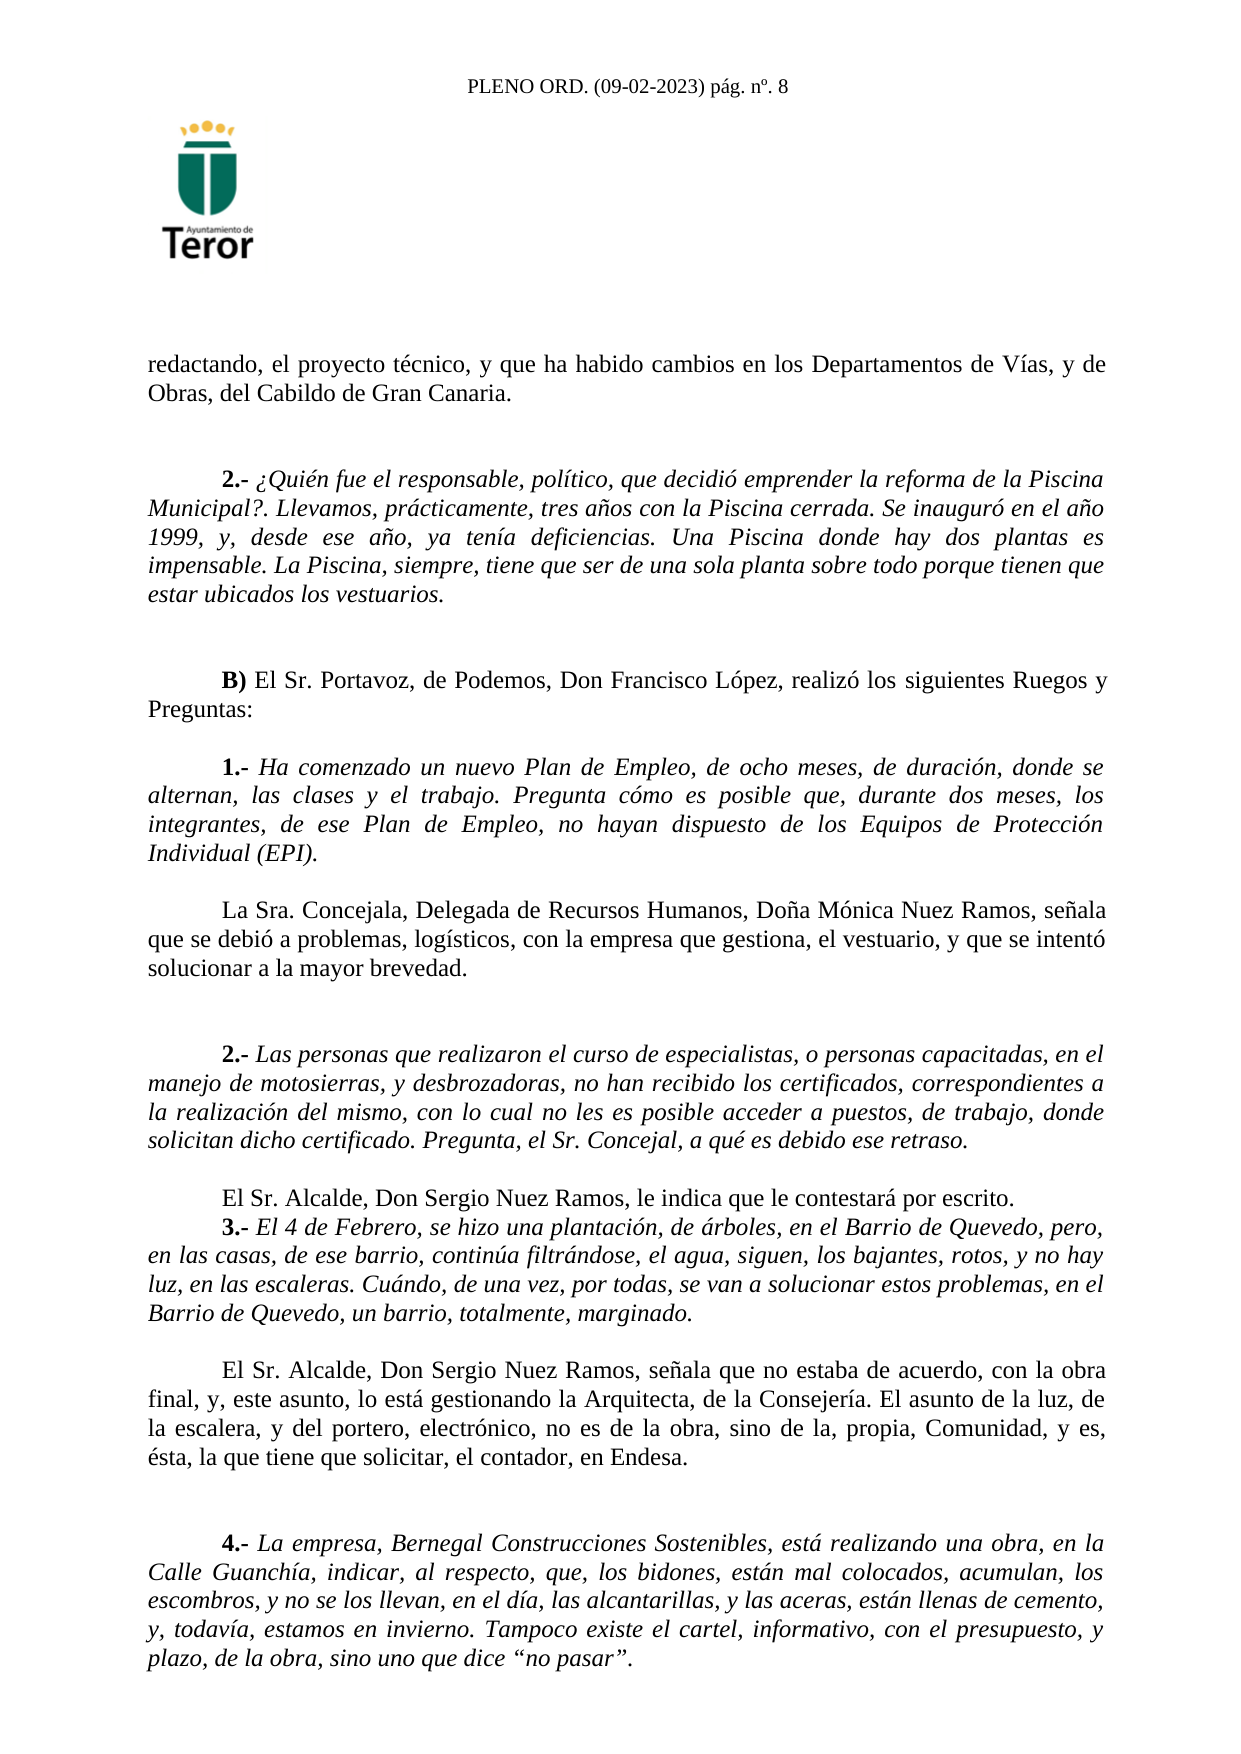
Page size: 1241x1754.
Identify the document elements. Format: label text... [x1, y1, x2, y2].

text La Sra. Concejala, Delegada de Recursos Humanos, Doña Mónica Nuez Ramos, señala que se debió a problemas, logísticos, con la empresa que gestiona, el vestuario, y que se intentó solucionar a la mayor brevedad. [148, 895, 1107, 982]
text El Sr. Alcalde, Don Sergio Nuez Ramos, le indica que le contestará por escrito. [148, 1183, 1107, 1212]
text 2.- Las personas que realizaron el curso de especialistas, o personas capacitadas, en el manejo de motosierras, y desbrozadoras, no han recibido los certificados, correspondientes a la realización del mismo, con lo cual no les es posible acceder a puestos, de trabajo, donde solicitan dicho certificado. Pregunta, el Sr. Concejal, a qué es debido ese retraso. [148, 1039, 1107, 1154]
text 1.- Ha comenzado un nuevo Plan de Empleo, de ocho meses, de duración, donde se alternan, las clases y el trabajo. Pregunta cómo es posible que, durante dos meses, los integrantes, de ese Plan de Empleo, no hayan dispuesto de los Equipos de Protección Individual (EPI). [148, 752, 1107, 867]
text B) El Sr. Portavoz, de Podemos, Don Francisco López, realizó los siguientes Ruegos y Preguntas: [148, 665, 1107, 723]
text El Sr. Alcalde, Don Sergio Nuez Ramos, señala que no estaba de acuerdo, con la obra final, y, este asunto, lo está gestionando la Arquitecta, de la Consejería. El asunto de la luz, de la escalera, y del portero, electrónico, no es de la obra, sino de la, propia, Comunidad, y es, ésta, la que tiene que solicitar, el contador, en Endesa. [148, 1355, 1107, 1470]
text 2.- ¿Quién fue el responsable, político, que decidió emprender la reforma de la Piscina Municipal?. Llevamos, prácticamente, tres años con la Piscina cerrada. Se inauguró en el año 1999, y, desde ese año, ya tenía deficiencias. Una Piscina donde hay dos plantas es impensable. La Piscina, siempre, tiene que ser de una sola planta sobre todo porque tienen que estar ubicados los vestuarios. [148, 464, 1107, 608]
text 4.- La empresa, Bernegal Construcciones Sostenibles, está realizando una obra, en la Calle Guanchía, indicar, al respecto, que, los bidones, están mal colocados, acumulan, los escombros, y no se los llevan, en el día, las alcantarillas, y las aceras, están llenas de cemento, y, todavía, estamos en invierno. Tampoco existe el cartel, informativo, con el presupuesto, y plazo, de la obra, sino uno que dice “no pasar”. [148, 1528, 1107, 1672]
text redactando, el proyecto técnico, y que ha habido cambios en los Departamentos de Vías, y de Obras, del Cabildo de Gran Canaria. [148, 349, 1107, 407]
text 3.- El 4 de Febrero, se hizo una plantación, de árboles, en el Barrio de Quevedo, pero, en las casas, de ese barrio, continúa filtrándose, el agua, siguen, los bajantes, rotos, y no hay luz, en las escaleras. Cuándo, de una vez, por todas, se van a solucionar estos problemas, en el Barrio de Quevedo, un barrio, totalmente, marginado. [148, 1212, 1107, 1327]
